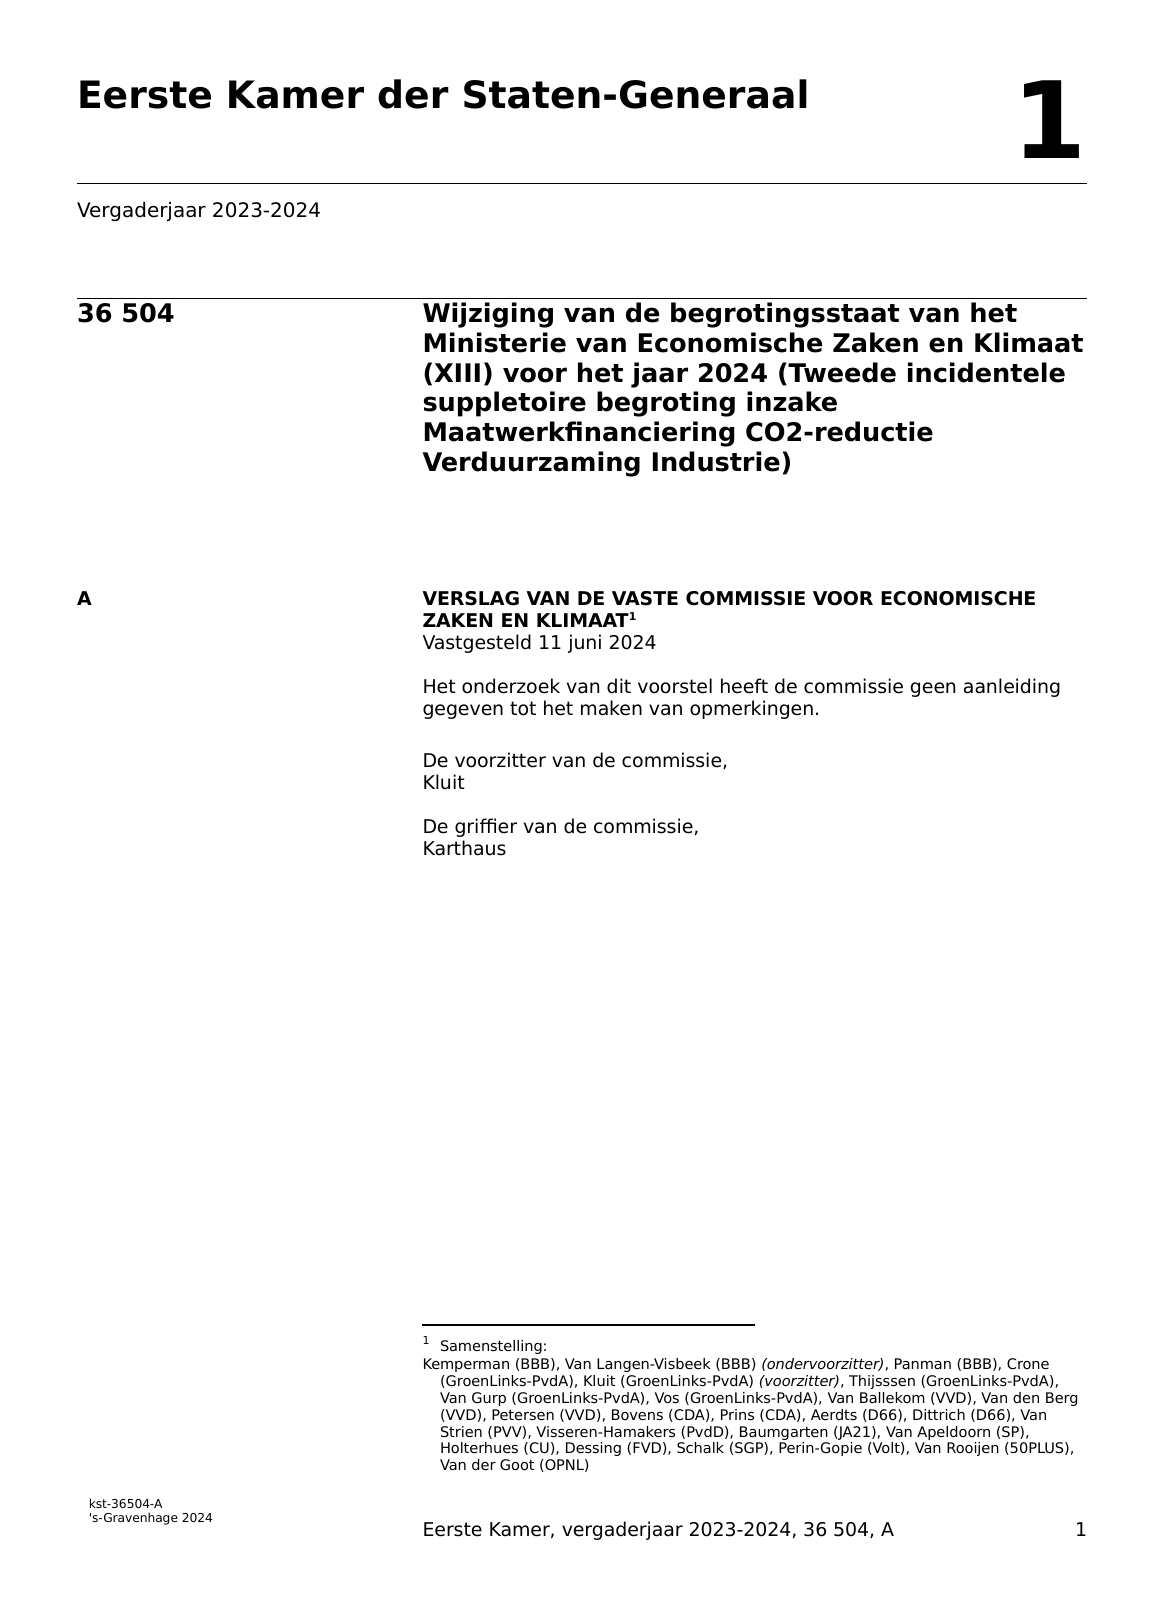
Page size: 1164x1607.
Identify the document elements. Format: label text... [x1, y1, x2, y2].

text 's-Gravenhage 2024 [88, 1511, 323, 1525]
table_cell Vergaderjaar 2023-2024 [77, 184, 1087, 298]
text Vastgesteld 11 juni 2024 [422, 632, 1087, 654]
text kst-36504-A [88, 1497, 323, 1511]
text Kemperman (BBB), Van Langen-Visbeek (BBB) (ondervoorzitter), Panman (BBB), Crone (GroenLinks-PvdA), Kluit (GroenLinks-PvdA) (voorzitter), Thijsssen (GroenLinks-PvdA), Van Gurp (GroenLinks-PvdA), Vos (GroenLinks-PvdA), Van Ballekom (VVD), Van den Berg (VVD), Petersen (VVD), Bovens (CDA), Prins (CDA), Aerdts (D66), Dittrich (D66), Van Strien (PVV), Visseren-Hamakers (PvdD), Baumgarten (JA21), Van Apeldoorn (SP), Holterhues (CU), Dessing (FVD), Schalk (SGP), Perin-Gopie (Volt), Van Rooijen (50PLUS), Van der Goot (OPNL) [422, 1356, 1087, 1474]
subtitle 36 504 Wijziging van de begrotingsstaat van het Ministerie van Economische Zaken en Klimaat (XIII) voor het jaar 2024 (Tweede incidentele suppletoire begroting inzake Maatwerkfinanciering CO2-reductie Verduurzaming Industrie) [77, 299, 1087, 477]
text Samenstelling: [422, 1334, 1087, 1356]
text De griffier van de commissie, Karthaus [422, 816, 1087, 860]
text Het onderzoek van dit voorstel heeft de commissie geen aanleiding gegeven tot het maken van opmerkingen. [422, 676, 1087, 720]
subtitle A VERSLAG VAN DE VASTE COMMISSIE VOOR ECONOMISCHE ZAKEN EN KLIMAAT [77, 588, 1087, 632]
table_header Eerste Kamer der Staten-Generaal [77, 59, 886, 183]
text De voorzitter van de commissie, Kluit [422, 750, 1087, 794]
table_header 1 [886, 59, 1087, 183]
